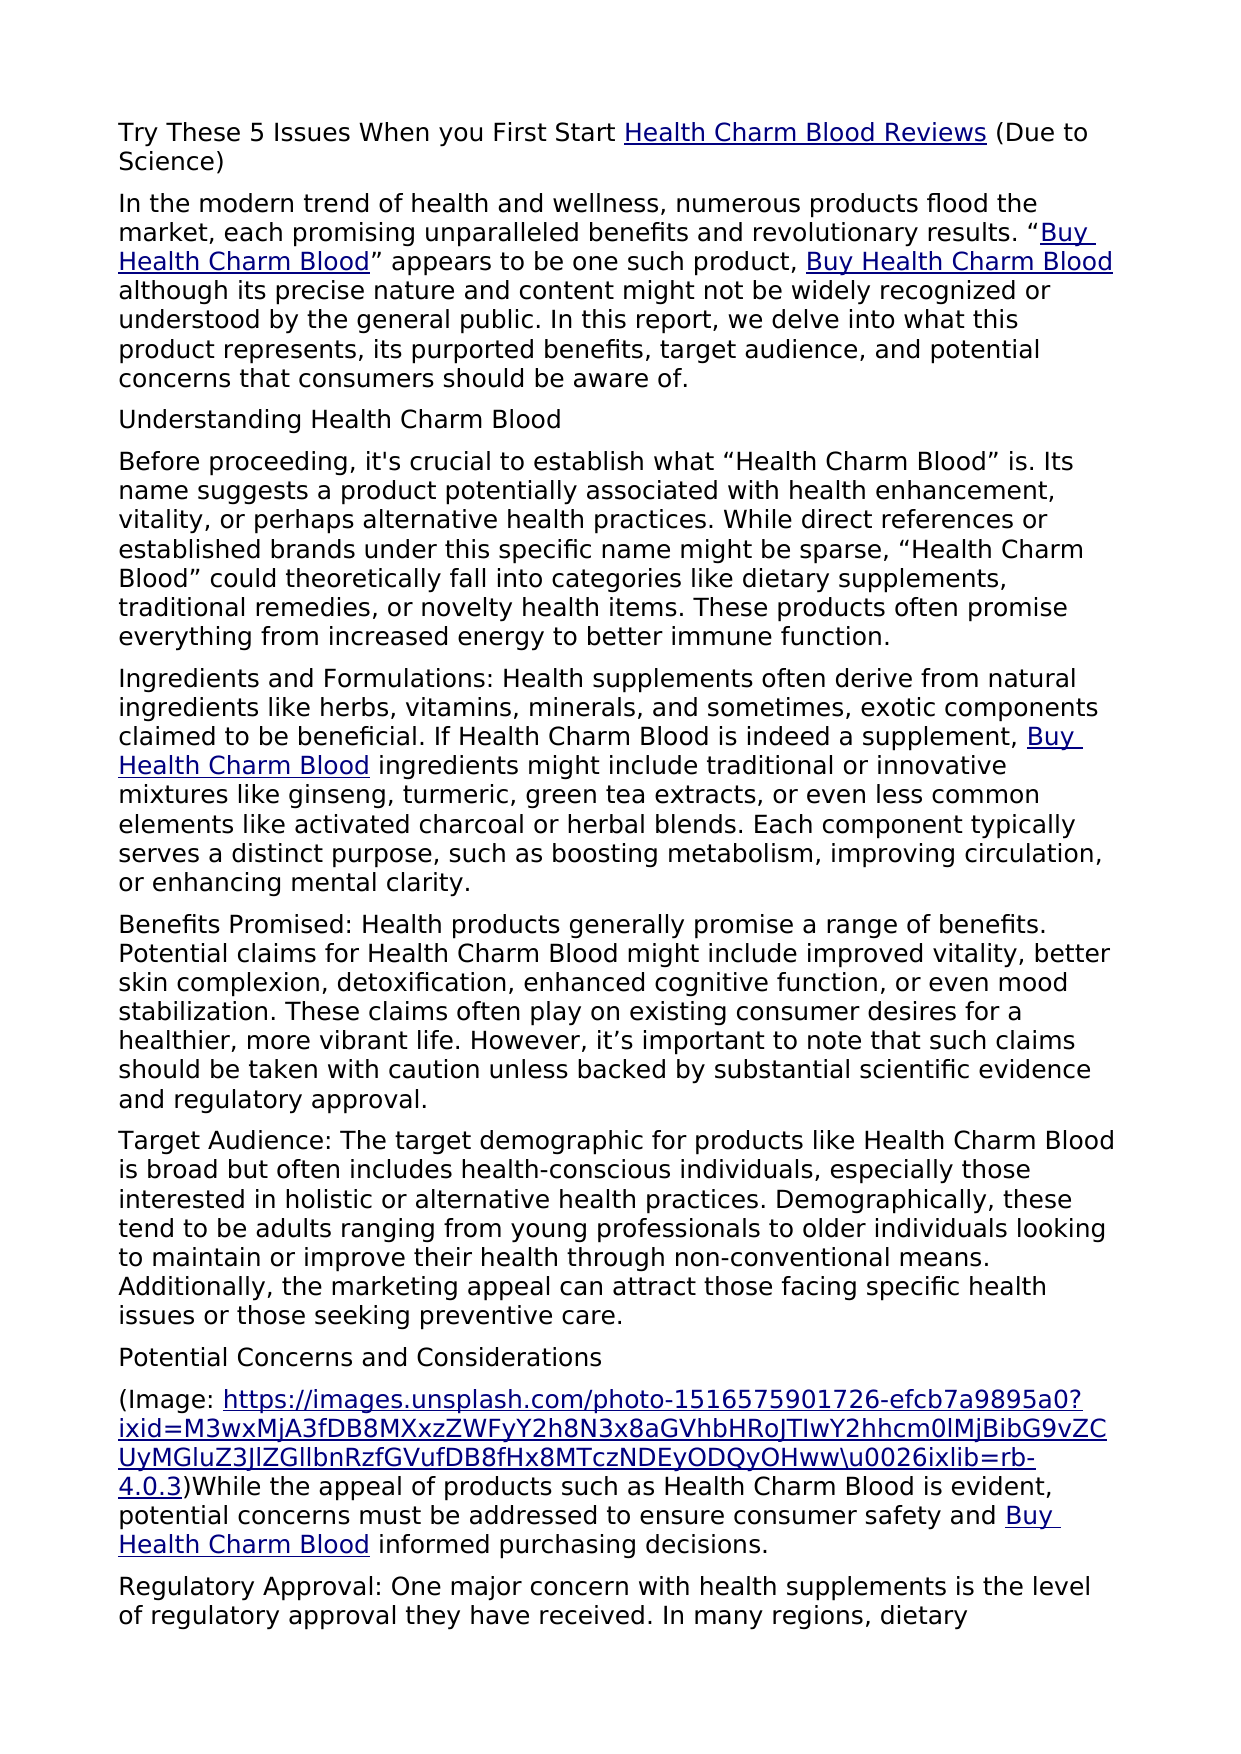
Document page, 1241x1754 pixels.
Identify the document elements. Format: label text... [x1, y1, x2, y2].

text Regulatory Approval: One major concern with health supplements is the level of regulatory approval they have received. In many regions, dietary [118, 1572, 1122, 1631]
text Benefits Promised: Health products generally promise a range of benefits. Potential claims for Health Charm Blood might include improved vitality, better skin complexion, detoxification, enhanced cognitive function, or even mood stabilization. These claims often play on existing consumer desires for a healthier, more vibrant life. However, it’s important to note that such claims should be taken with caution unless backed by substantial scientific evidence and regulatory approval. [118, 910, 1122, 1114]
text Ingredients and Formulations: Health supplements often derive from natural ingredients like herbs, vitamins, minerals, and sometimes, exotic components claimed to be beneficial. If Health Charm Blood is indeed a supplement, Buy Health Charm Blood ingredients might include traditional or innovative mixtures like ginseng, turmeric, green tea extracts, or even less common elements like activated charcoal or herbal blends. Each component typically serves a distinct purpose, such as boosting metabolism, improving circulation, or enhancing mental clarity. [118, 664, 1122, 897]
text Before proceeding, it's crucial to establish what “Health Charm Blood” is. Its name suggests a product potentially associated with health enhancement, vitality, or perhaps alternative health practices. While direct references or established brands under this specific name might be sparse, “Health Charm Blood” could theoretically fall into categories like dietary supplements, traditional remedies, or novelty health items. These products often promise everything from increased energy to better immune function. [118, 447, 1122, 651]
text Try These 5 Issues When you First Start Health Charm Blood Reviews (Due to Science) [118, 118, 1122, 176]
text Understanding Health Charm Blood [118, 406, 1122, 435]
text (Image: https://images.unsplash.com/photo-1516575901726-efcb7a9895a0?ixid=M3wxMjA3fDB8MXxzZWFyY2h8N3x8aGVhbHRoJTIwY2hhcm0lMjBibG9vZCUyMGluZ3JlZGllbnRzfGVufDB8fHx8MTczNDEyODQyOHww\u0026ixlib=rb-4.0.3)While the appeal of products such as Health Charm Blood is evident, potential concerns must be addressed to ensure consumer safety and Buy Health Charm Blood informed purchasing decisions. [118, 1385, 1122, 1560]
text In the modern trend of health and wellness, numerous products flood the market, each promising unparalleled benefits and revolutionary results. “Buy Health Charm Blood” appears to be one such product, Buy Health Charm Blood although its precise nature and content might not be widely recognized or understood by the general public. In this report, we delve into what this product represents, its purported benefits, target audience, and potential concerns that consumers should be aware of. [118, 189, 1122, 393]
text Potential Concerns and Considerations [118, 1343, 1122, 1372]
text Target Audience: The target demographic for products like Health Charm Blood is broad but often includes health-conscious individuals, especially those interested in holistic or alternative health practices. Demographically, these tend to be adults ranging from young professionals to older individuals looking to maintain or improve their health through non-conventional means. Additionally, the marketing appeal can attract those facing specific health issues or those seeking preventive care. [118, 1126, 1122, 1331]
